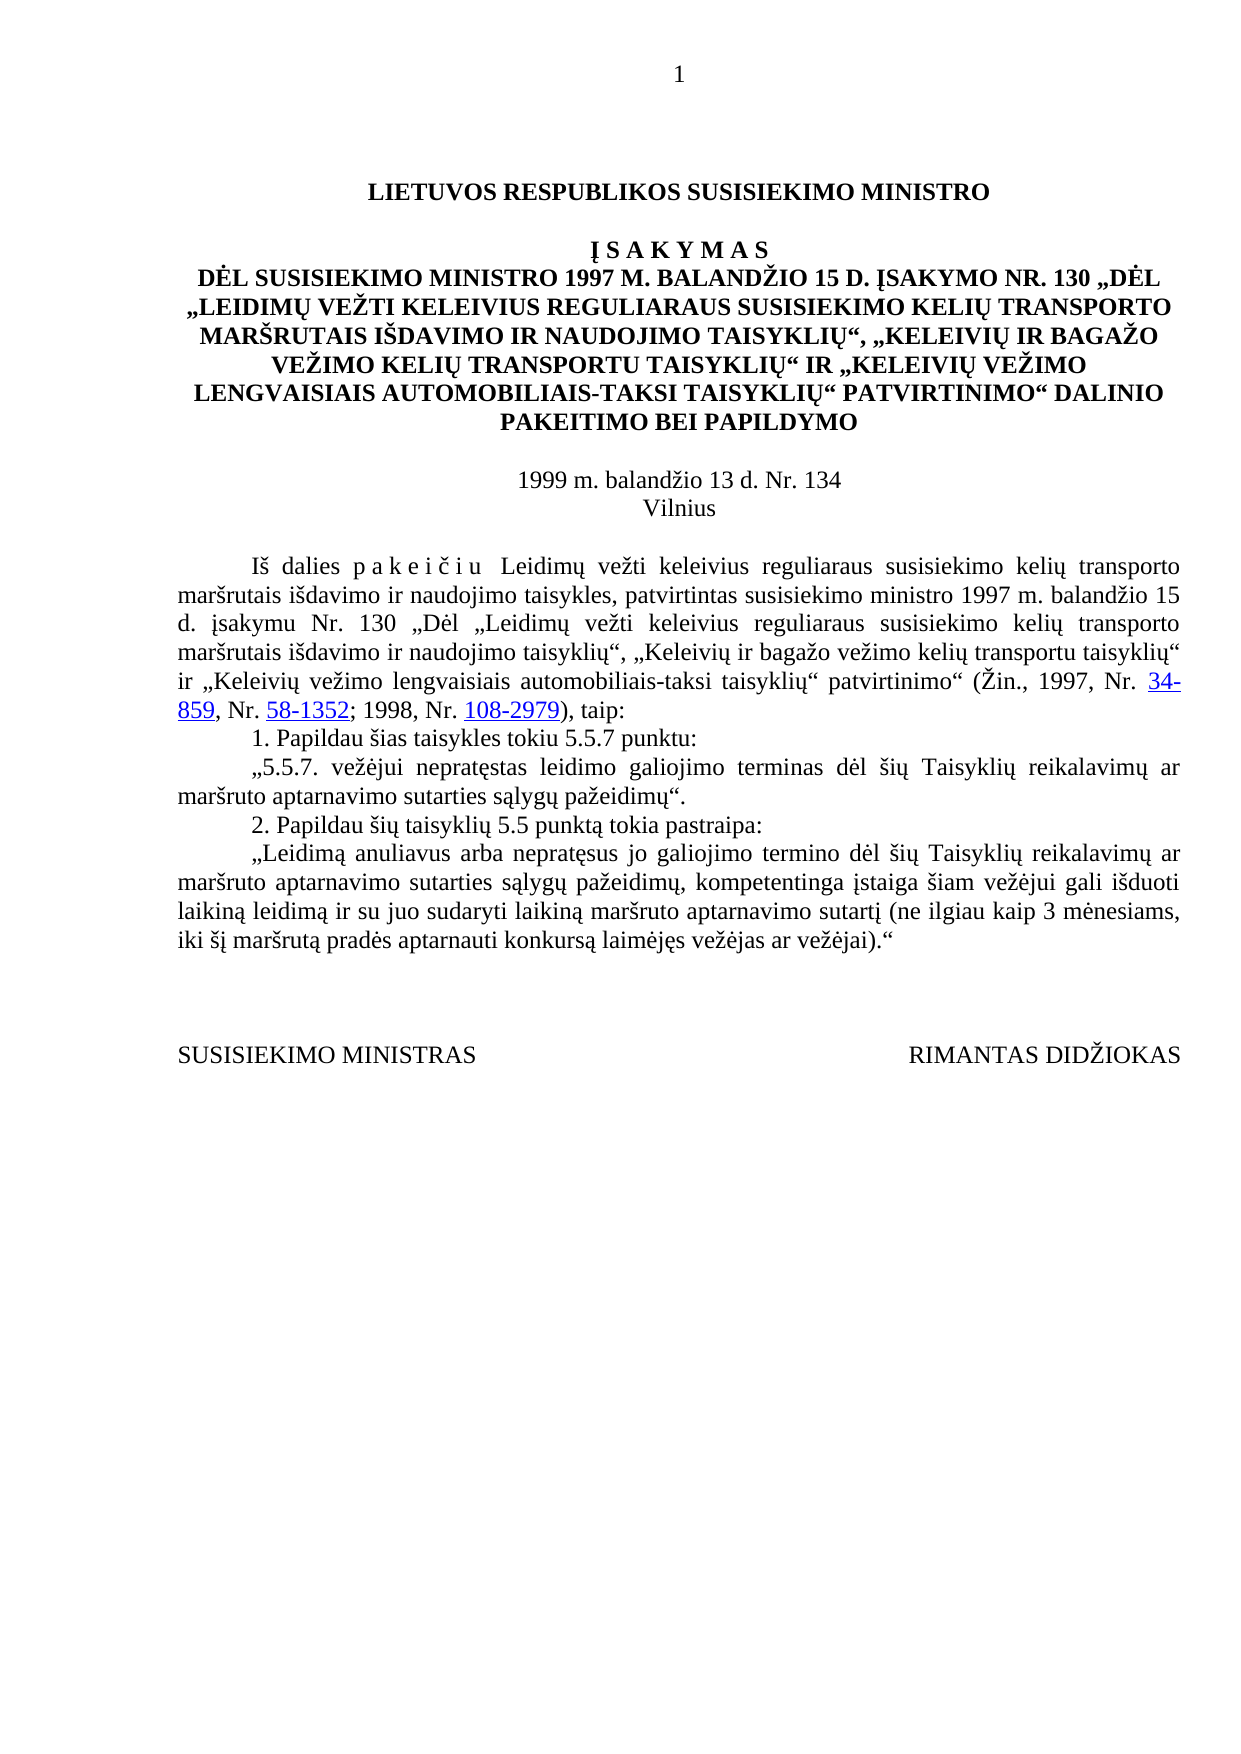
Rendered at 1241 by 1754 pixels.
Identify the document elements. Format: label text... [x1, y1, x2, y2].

text SUSISIEKIMO MINISTRAS RIMANTAS DIDŽIOKAS [177, 1040, 1181, 1068]
text „5.5.7. vežėjui nepratęstas leidimo galiojimo terminas dėl šių Taisyklių reikalavimų ar maršruto aptarnavimo sutarties sąlygų pažeidimų“. [177, 752, 1181, 810]
text DĖL SUSISIEKIMO MINISTRO 1997 M. BALANDŽIO 15 D. ĮSAKYMO NR. 130 „DĖL „LEIDIMŲ VEŽTI KELEIVIUS REGULIARAUS SUSISIEKIMO KELIŲ TRANSPORTO MARŠRUTAIS IŠDAVIMO IR NAUDOJIMO TAISYKLIŲ“, „KELEIVIŲ IR BAGAŽO VEŽIMO KELIŲ TRANSPORTU TAISYKLIŲ“ IR „KELEIVIŲ VEŽIMO LENGVAISIAIS AUTOMOBILIAIS-TAKSI TAISYKLIŲ“ PATVIRTINIMO“ DALINIO PAKEITIMO BEI PAPILDYMO [177, 263, 1181, 436]
text Į S A K Y M A S [177, 235, 1181, 263]
text Iš dalies pakeičiu Leidimų vežti keleivius reguliaraus susisiekimo kelių transporto maršrutais išdavimo ir naudojimo taisykles, patvirtintas susisiekimo ministro 1997 m. balandžio 15 d. įsakymu Nr. 130 „Dėl „Leidimų vežti keleivius reguliaraus susisiekimo kelių transporto maršrutais išdavimo ir naudojimo taisyklių“, „Keleivių ir bagažo vežimo kelių transportu taisyklių“ ir „Keleivių vežimo lengvaisiais automobiliais-taksi taisyklių“ patvirtinimo“ (Žin., 1997, Nr. 34-859, Nr. 58-1352; 1998, Nr. 108-2979), taip: [177, 551, 1181, 723]
text 2. Papildau šių taisyklių 5.5 punktą tokia pastraipa: [177, 810, 1181, 838]
text Vilnius [177, 493, 1181, 522]
text 1999 m. balandžio 13 d. Nr. 134 [177, 465, 1181, 493]
text LIETUVOS RESPUBLIKOS SUSISIEKIMO MINISTRO [177, 177, 1181, 206]
text „Leidimą anuliavus arba nepratęsus jo galiojimo termino dėl šių Taisyklių reikalavimų ar maršruto aptarnavimo sutarties sąlygų pažeidimų, kompetentinga įstaiga šiam vežėjui gali išduoti laikiną leidimą ir su juo sudaryti laikiną maršruto aptarnavimo sutartį (ne ilgiau kaip 3 mėnesiams, iki šį maršrutą pradės aptarnauti konkursą laimėjęs vežėjas ar vežėjai).“ [177, 838, 1181, 953]
text 1. Papildau šias taisykles tokiu 5.5.7 punktu: [177, 723, 1181, 752]
